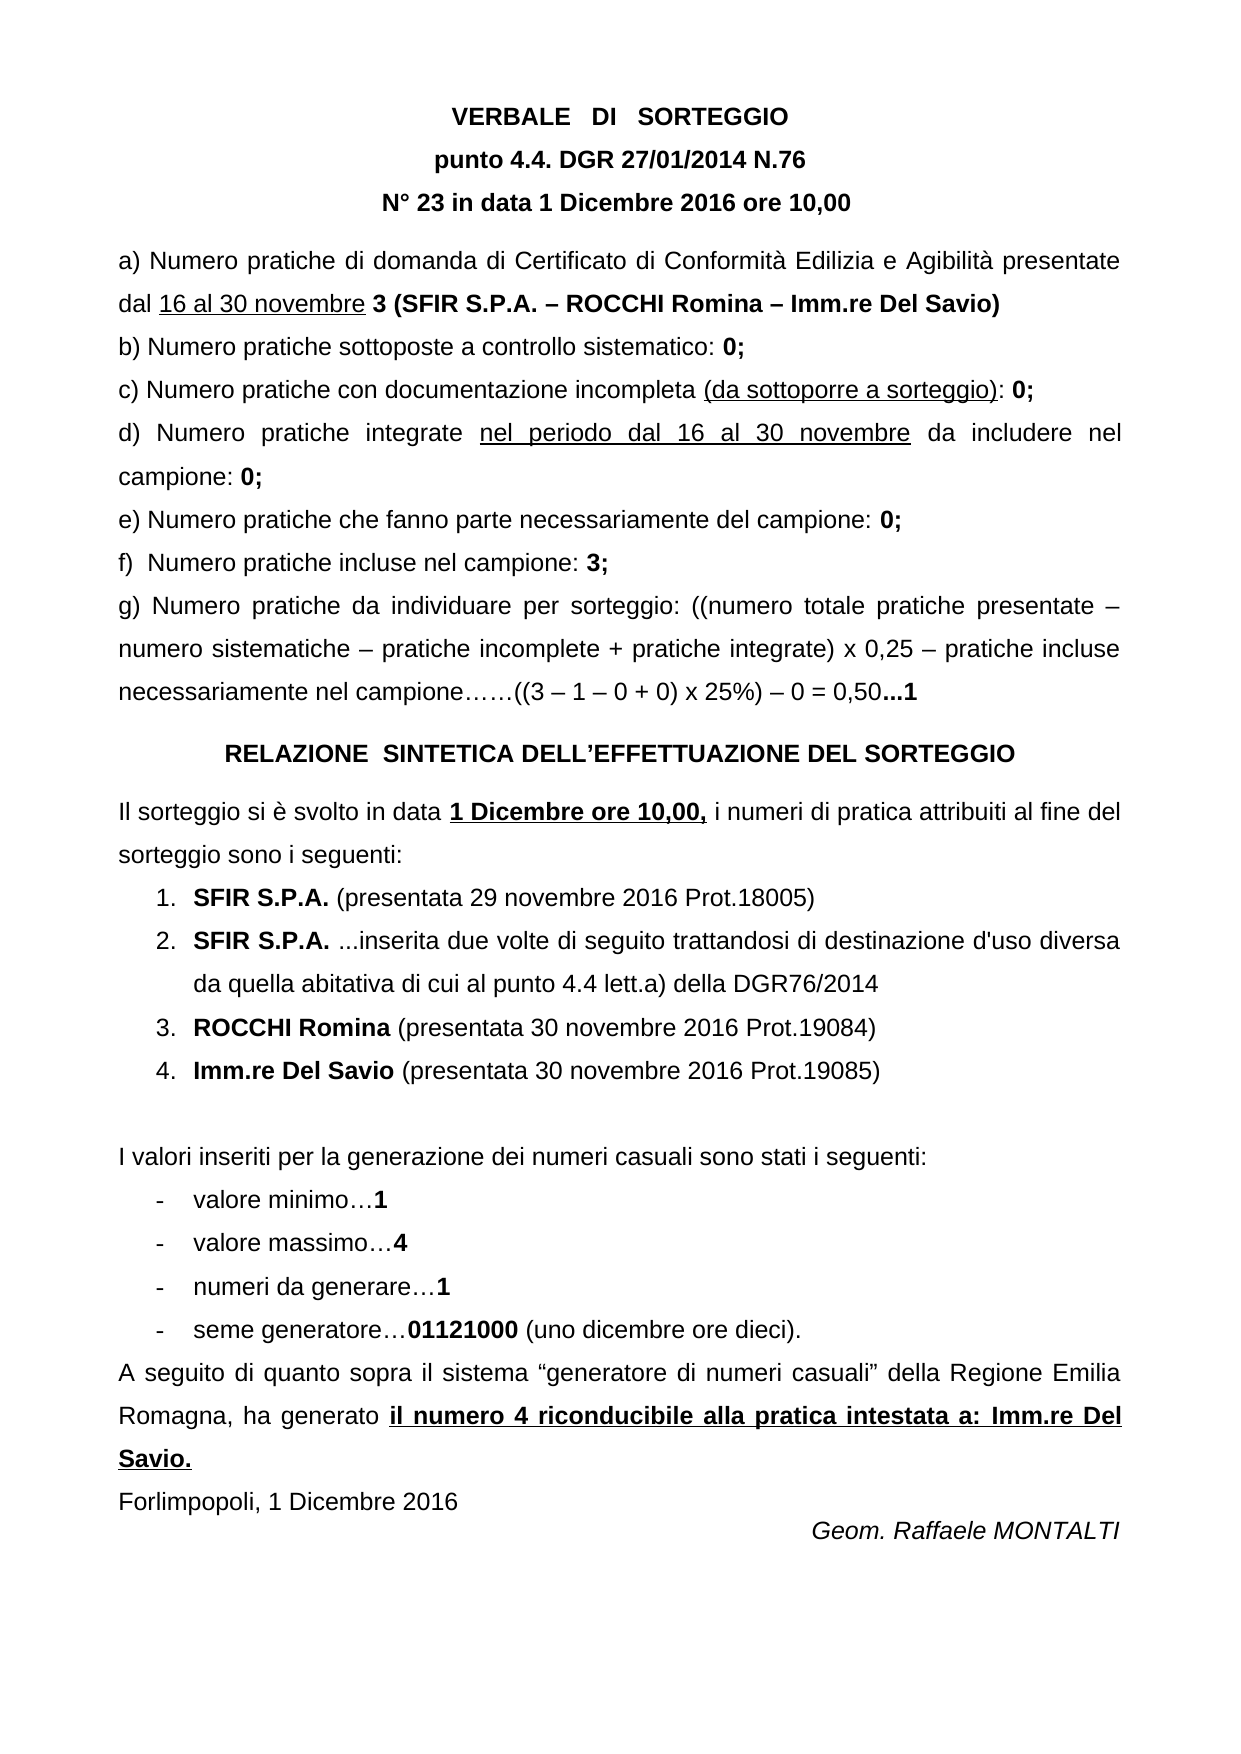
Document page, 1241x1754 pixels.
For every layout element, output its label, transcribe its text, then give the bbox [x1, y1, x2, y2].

subtitle Forlimpopoli, 1 Dicembre 2016 [118, 1487, 1122, 1516]
subtitle a) Numero pratiche di domanda di Certificato di Conformità Edilizia e Agibilità presentate dal 16 al 30 novembre 3 (SFIR S.P.A. – ROCCHI Romina – Imm.re Del Savio) [118, 246, 1122, 318]
list f) Numero pratiche incluse nel campione: 3; [118, 548, 1122, 577]
list seme generatore…01121000 (uno dicembre ore dieci). [156, 1315, 1122, 1344]
list c) Numero pratiche con documentazione incompleta (da sottoporre a sorteggio): 0; [118, 375, 1122, 404]
list g) Numero pratiche da individuare per sorteggio: ((numero totale pratiche presentate – numero sistematiche – pratiche incomplete + pratiche integrate) x 0,25 – pratiche incluse necessariamente nel campione……((3 – 1 – 0 + 0) x 25%) – 0 = 0,50...1 [118, 591, 1122, 706]
subtitle N° 23 in data 1 Dicembre 2016 ore 10,00 [118, 188, 1122, 217]
list numeri da generare…1 [156, 1272, 1122, 1300]
text Geom. Raffaele MONTALTI [118, 1516, 1122, 1545]
subtitle RELAZIONE SINTETICA DELL’EFFETTUAZIONE DEL SORTEGGIO [118, 739, 1122, 768]
list valore massimo…4 [156, 1228, 1122, 1257]
list Imm.re Del Savio (presentata 30 novembre 2016 Prot.19085) [156, 1056, 1122, 1084]
list SFIR S.P.A. (presentata 29 novembre 2016 Prot.18005) [156, 883, 1122, 912]
text VERBALE DI SORTEGGIO [118, 102, 1122, 131]
list ROCCHI Romina (presentata 30 novembre 2016 Prot.19084) [156, 1013, 1122, 1041]
list SFIR S.P.A. ...inserita due volte di seguito trattandosi di destinazione d'uso diversa da quella abitativa di cui al punto 4.4 lett.a) della DGR76/2014 [156, 926, 1122, 998]
text punto 4.4. DGR 27/01/2014 N.76 [118, 145, 1122, 174]
list d) Numero pratiche integrate nel periodo dal 16 al 30 novembre da includere nel campione: 0; [118, 418, 1122, 490]
list e) Numero pratiche che fanno parte necessariamente del campione: 0; [118, 505, 1122, 533]
list b) Numero pratiche sottoposte a controllo sistematico: 0; [91, 332, 1122, 361]
text A seguito di quanto sopra il sistema “generatore di numeri casuali” della Regione Emilia Romagna, ha generato il numero 4 riconducibile alla pratica intestata a: Imm.re Del Savio. [118, 1358, 1122, 1473]
text I valori inseriti per la generazione dei numeri casuali sono stati i seguenti: [118, 1142, 1122, 1171]
list valore minimo…1 [156, 1185, 1122, 1214]
text Il sorteggio si è svolto in data 1 Dicembre ore 10,00, i numeri di pratica attribuiti al fine del sorteggio sono i seguenti: [118, 797, 1122, 869]
